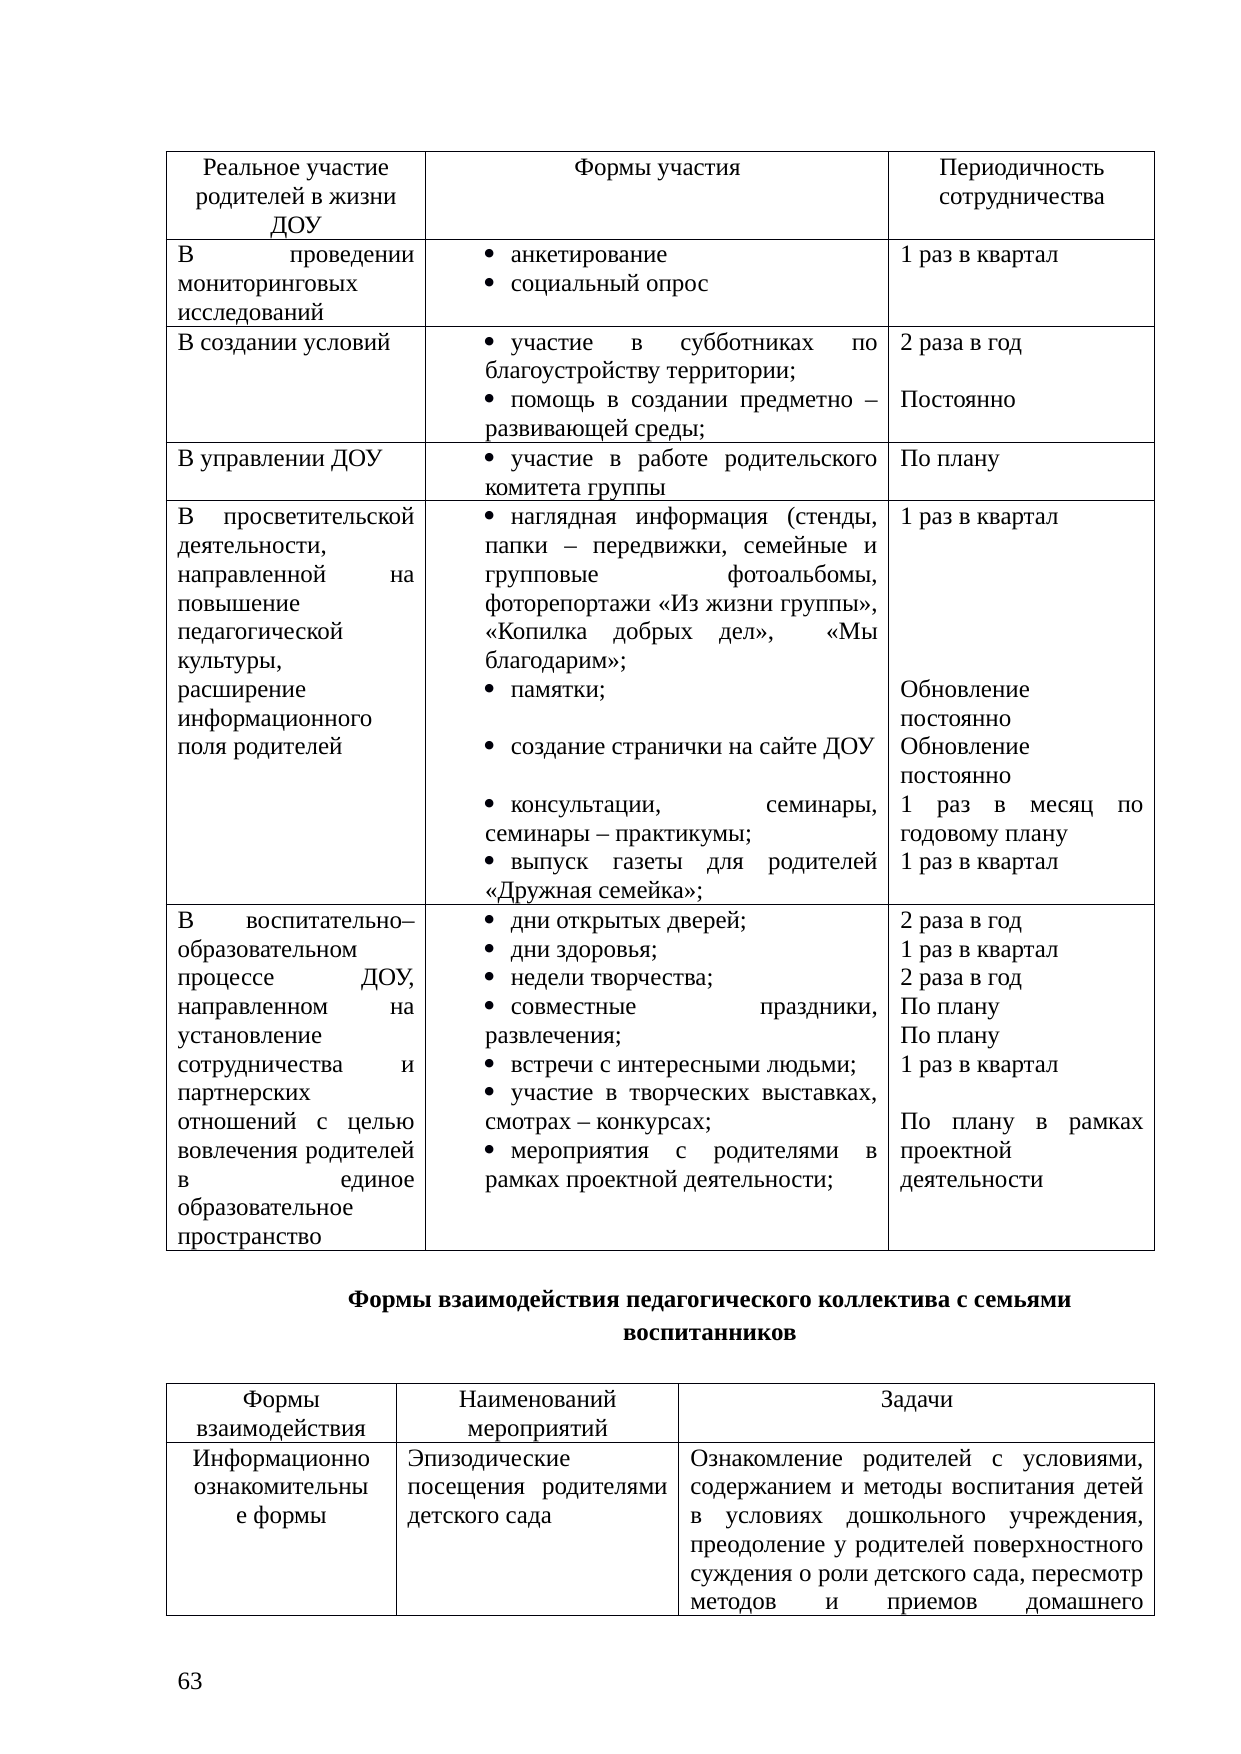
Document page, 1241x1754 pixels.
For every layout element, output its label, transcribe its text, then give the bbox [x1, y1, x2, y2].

table_header Задачи [679, 1384, 1154, 1442]
text Формы взаимодействия педагогического коллектива с семьями воспитанников [268, 1284, 1152, 1346]
table_header Наименований мероприятий [397, 1384, 678, 1442]
table_cell По плану [889, 443, 1154, 500]
table_header Формы взаимодействия [167, 1384, 396, 1442]
table_cell 1 раз в квартал Обновление постоянно Обновление постоянно 1 раз в месяц по годовому плану 1 раз в квартал [889, 501, 1154, 904]
table_cell Эпизодические посещения родителями детского сада [397, 1443, 678, 1615]
table_cell 2 раза в год 1 раз в квартал 2 раза в год По плану По плану 1 раз в квартал По плану в рамках проектной деятельности [889, 905, 1154, 1250]
table_cell В проведении мониторинговых исследований [167, 240, 425, 326]
table_header Реальное участие родителей в жизни ДОУ [167, 152, 425, 238]
table_cell 1 раз в квартал [889, 240, 1154, 326]
table_cell 2 раза в год Постоянно [889, 327, 1154, 442]
table_cell В просветительской деятельности, направленной на повышение педагогической культуры, расширение информационного поля родителей [167, 501, 425, 904]
table_cell участие в работе родительского комитета группы [426, 443, 888, 500]
table_cell наглядная информация (стенды, папки – передвижки, семейные и групповые фотоальбомы, фоторепортажи «Из жизни группы», «Копилка добрых дел», «Мы благодарим»; памятки; создание странички на сайте ДОУ консультации, семинары, семинары – практикумы; выпуск газеты для родителей «Дружная семейка»; [426, 501, 888, 904]
table_cell Информационно ознакомительные формы [167, 1443, 396, 1615]
table_cell дни открытых дверей; дни здоровья; недели творчества; совместные праздники, развлечения; встречи с интересными людьми; участие в творческих выставках, смотрах – конкурсах; мероприятия с родителями в рамках проектной деятельности; [426, 905, 888, 1250]
table_header Периодичность сотрудничества [889, 152, 1154, 238]
table_cell участие в субботниках по благоустройству территории; помощь в создании предметно – развивающей среды; [426, 327, 888, 442]
table_header Формы участия [426, 152, 888, 238]
table_cell В воспитательно–образовательном процессе ДОУ, направленном на установление сотрудничества и партнерских отношений с целью вовлечения родителей в единое образовательное пространство [167, 905, 425, 1250]
table_cell Ознакомление родителей с условиями, содержанием и методы воспитания детей в условиях дошкольного учреждения, преодоление у родителей поверхностного суждения о роли детского сада, пересмотр методов и приемов домашнего [679, 1443, 1154, 1615]
table_cell анкетирование социальный опрос [426, 240, 888, 326]
table_cell В создании условий [167, 327, 425, 442]
table_cell В управлении ДОУ [167, 443, 425, 500]
